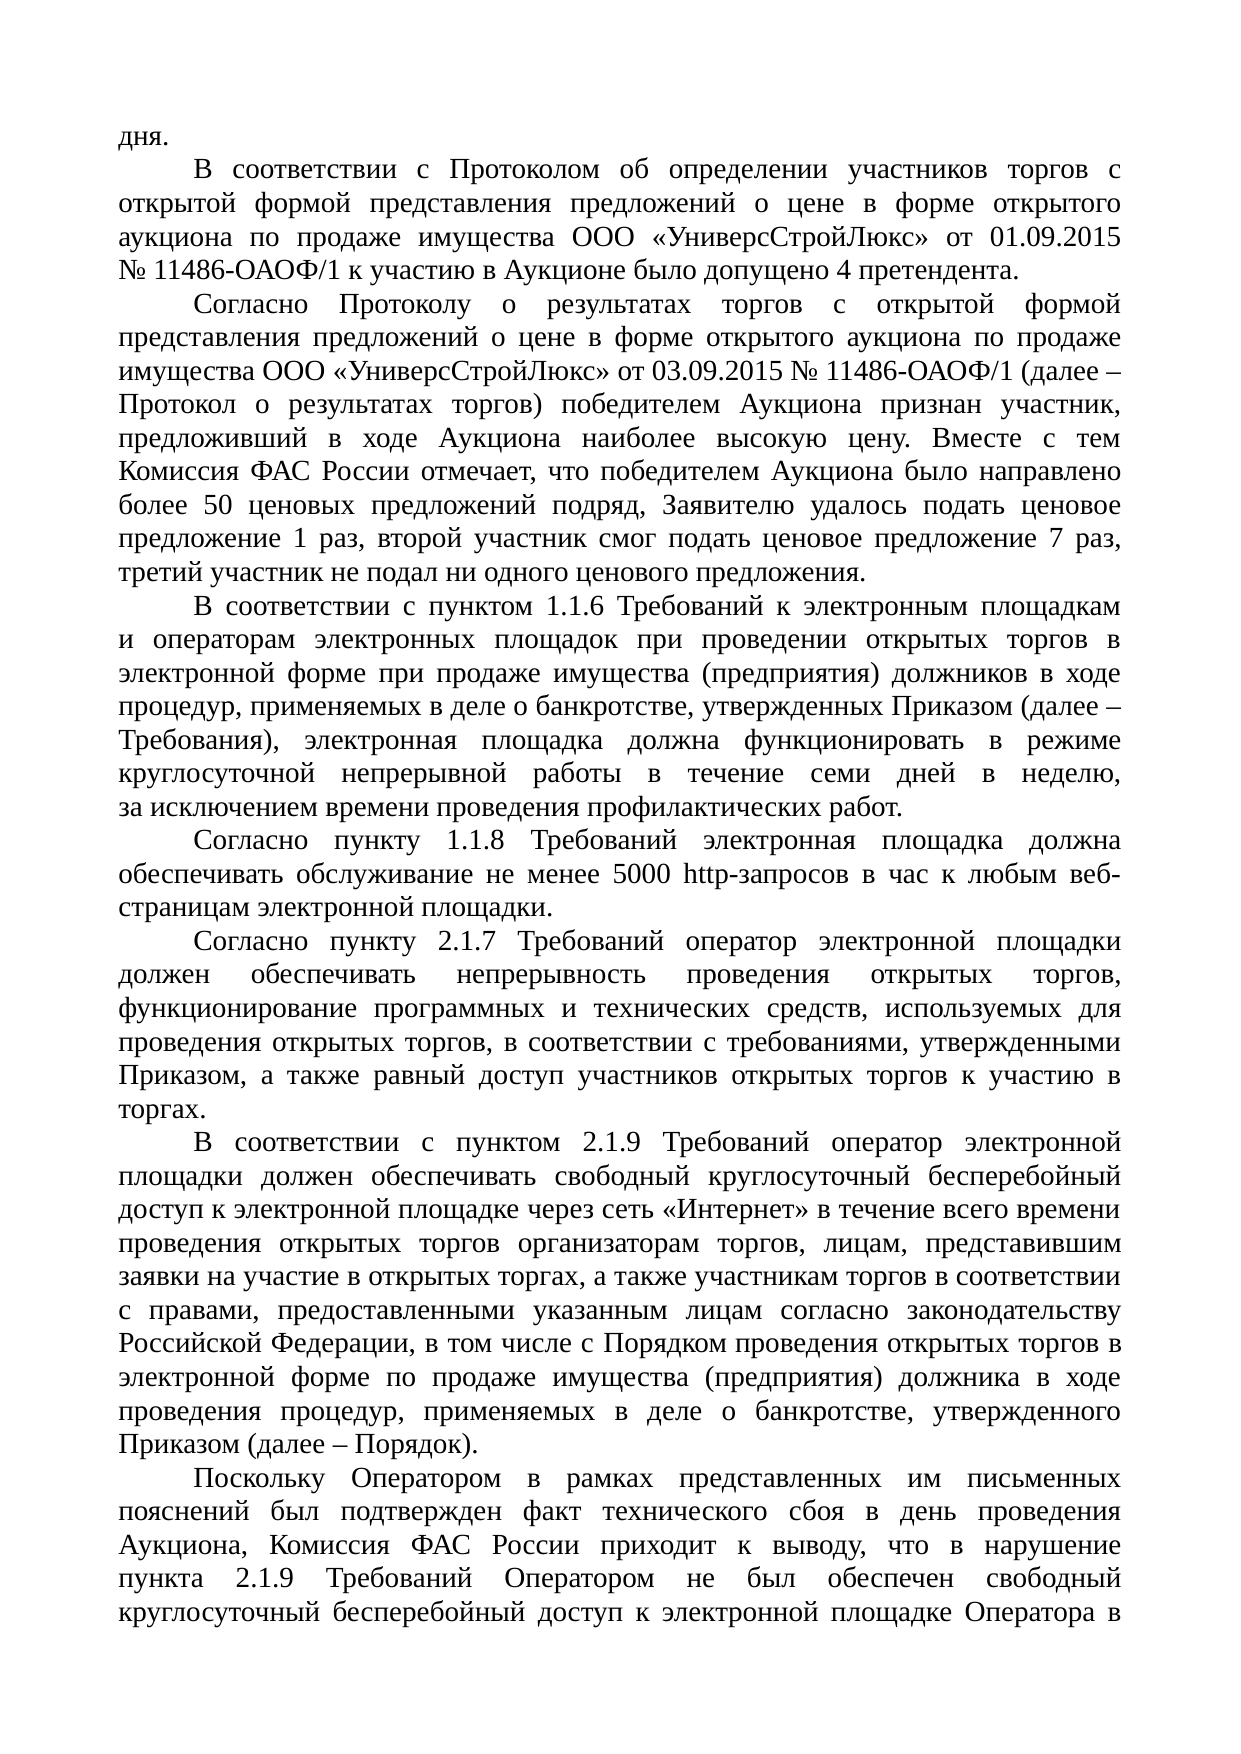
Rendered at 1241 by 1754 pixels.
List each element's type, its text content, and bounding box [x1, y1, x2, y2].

text Согласно Протоколу о результатах торгов с открытой формой представления предложений о цене в форме открытого аукциона по продаже имущества ООО «УниверсСтройЛюкс» от 03.09.2015 № 11486-ОАОФ/1 (далее – Протокол о результатах торгов) победителем Аукциона признан участник, предложивший в ходе Аукциона наиболее высокую цену. Вместе с тем Комиссия ФАС России отмечает, что победителем Аукциона было направлено более 50 ценовых предложений подряд, Заявителю удалось подать ценовое предложение 1 раз, второй участник смог подать ценовое предложение 7 раз, третий участник не подал ни одного ценового предложения. [118, 286, 1122, 588]
text дня. [118, 118, 1122, 152]
text Поскольку Оператором в рамках представленных им письменных пояснений был подтвержден факт технического сбоя в день проведения Аукциона, Комиссия ФАС России приходит к выводу, что в нарушение пункта 2.1.9 Требований Оператором не был обеспечен свободный круглосуточный бесперебойный доступ к электронной площадке Оператора в [118, 1460, 1122, 1627]
text В соответствии с пунктом 1.1.6 Требований к электронным площадкам и операторам электронных площадок при проведении открытых торгов в электронной форме при продаже имущества (предприятия) должников в ходе процедур, применяемых в деле о банкротстве, утвержденных Приказом (далее – Требования), электронная площадка должна функционировать в режиме круглосуточной непрерывной работы в течение семи дней в неделю, за исключением времени проведения профилактических работ. [118, 588, 1122, 822]
text Согласно пункту 2.1.7 Требований оператор электронной площадки должен обеспечивать непрерывность проведения открытых торгов, функционирование программных и технических средств, используемых для проведения открытых торгов, в соответствии с требованиями, утвержденными Приказом, а также равный доступ участников открытых торгов к участию в торгах. [118, 923, 1122, 1124]
text В соответствии с пунктом 2.1.9 Требований оператор электронной площадки должен обеспечивать свободный круглосуточный бесперебойный доступ к электронной площадке через сеть «Интернет» в течение всего времени проведения открытых торгов организаторам торгов, лицам, представившим заявки на участие в открытых торгах, а также участникам торгов в соответствии с правами, предоставленными указанным лицам согласно законодательству Российской Федерации, в том числе с Порядком проведения открытых торгов в электронной форме по продаже имущества (предприятия) должника в ходе проведения процедур, применяемых в деле о банкротстве, утвержденного Приказом (далее – Порядок). [118, 1124, 1122, 1460]
text В соответствии с Протоколом об определении участников торгов с открытой формой представления предложений о цене в форме открытого аукциона по продаже имущества ООО «УниверсСтройЛюкс» от 01.09.2015 № 11486-ОАОФ/1 к участию в Аукционе было допущено 4 претендента. [118, 152, 1122, 286]
text Согласно пункту 1.1.8 Требований электронная площадка должна обеспечивать обслуживание не менее 5000 http-запросов в час к любым веб-страницам электронной площадки. [118, 822, 1122, 923]
